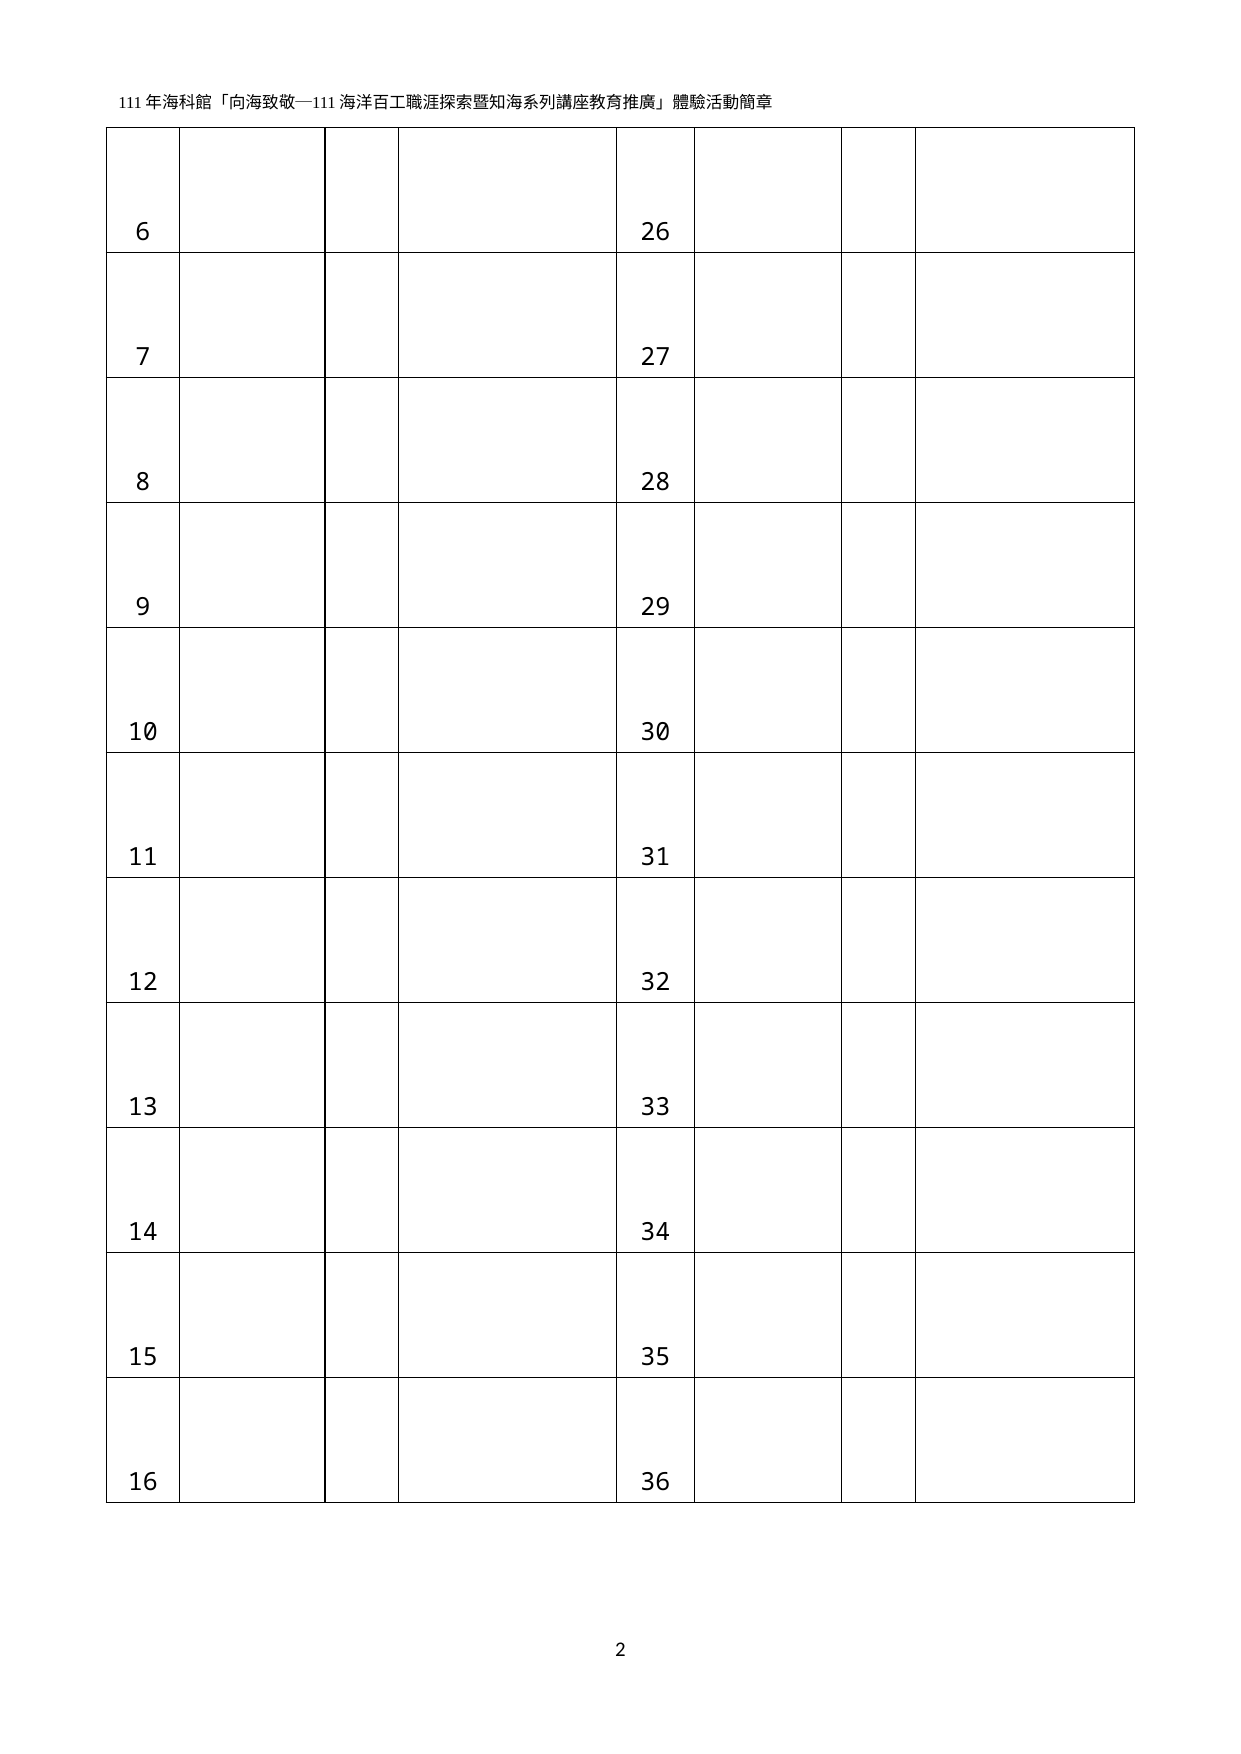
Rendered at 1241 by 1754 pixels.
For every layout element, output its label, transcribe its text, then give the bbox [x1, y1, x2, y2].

table_cell [916, 878, 1134, 1002]
table_cell [842, 253, 915, 377]
table_cell 36 [617, 1378, 694, 1502]
table_cell [916, 503, 1134, 627]
table_cell [180, 503, 324, 627]
table_cell 14 [107, 1128, 179, 1252]
table_cell [916, 1003, 1134, 1127]
table_cell [842, 503, 915, 627]
table_cell [326, 128, 398, 252]
table_cell [695, 1128, 841, 1252]
table_cell [399, 1378, 616, 1502]
table_cell [180, 1378, 324, 1502]
table_cell [842, 128, 915, 252]
table_cell [180, 1128, 324, 1252]
table_cell [180, 878, 324, 1002]
table_cell [842, 1128, 915, 1252]
table_cell [916, 1253, 1134, 1377]
table_cell [916, 628, 1134, 752]
table_cell [399, 878, 616, 1002]
table_cell 10 [107, 628, 179, 752]
table_cell [399, 253, 616, 377]
table_cell [695, 503, 841, 627]
table_cell 16 [107, 1378, 179, 1502]
table_cell 29 [617, 503, 694, 627]
table_cell 6 [107, 128, 179, 252]
table_cell [326, 503, 398, 627]
table_cell [842, 1378, 915, 1502]
table_cell [399, 1128, 616, 1252]
table_cell [695, 253, 841, 377]
table_cell 11 [107, 753, 179, 877]
table_cell [326, 253, 398, 377]
table_cell [326, 378, 398, 502]
table_cell [399, 628, 616, 752]
table_cell [695, 878, 841, 1002]
table_cell [326, 1128, 398, 1252]
table_cell 9 [107, 503, 179, 627]
table_cell 28 [617, 378, 694, 502]
table_cell [180, 1003, 324, 1127]
table_cell 13 [107, 1003, 179, 1127]
table_cell [842, 378, 915, 502]
table_cell [695, 1378, 841, 1502]
table_cell 8 [107, 378, 179, 502]
table_cell [180, 753, 324, 877]
table_cell 31 [617, 753, 694, 877]
table_cell [180, 128, 324, 252]
table_cell 30 [617, 628, 694, 752]
table_cell [842, 1003, 915, 1127]
table_cell [842, 1253, 915, 1377]
table_cell [842, 628, 915, 752]
table_cell [695, 1253, 841, 1377]
table_cell [180, 378, 324, 502]
table_cell [399, 128, 616, 252]
table_cell [180, 1253, 324, 1377]
table_cell [180, 628, 324, 752]
table_cell 34 [617, 1128, 694, 1252]
table_cell [326, 878, 398, 1002]
table_cell [916, 253, 1134, 377]
table_cell [695, 1003, 841, 1127]
table_cell [916, 1128, 1134, 1252]
table_cell [916, 128, 1134, 252]
table_cell [916, 753, 1134, 877]
table_cell [842, 753, 915, 877]
table_cell [326, 1253, 398, 1377]
table_cell [399, 753, 616, 877]
table_cell [326, 1378, 398, 1502]
table_cell [695, 378, 841, 502]
table_cell 35 [617, 1253, 694, 1377]
table_cell 33 [617, 1003, 694, 1127]
table_cell 27 [617, 253, 694, 377]
table_cell [916, 1378, 1134, 1502]
table_cell 32 [617, 878, 694, 1002]
table_cell [399, 378, 616, 502]
table_cell [695, 128, 841, 252]
table_cell 15 [107, 1253, 179, 1377]
table_cell [326, 753, 398, 877]
table_cell [399, 1253, 616, 1377]
table_cell [842, 878, 915, 1002]
table_cell 12 [107, 878, 179, 1002]
table_cell [695, 628, 841, 752]
table_cell [916, 378, 1134, 502]
table_cell [695, 753, 841, 877]
table_cell [326, 628, 398, 752]
table_cell 26 [617, 128, 694, 252]
table_cell [180, 253, 324, 377]
table_cell 7 [107, 253, 179, 377]
table_cell [399, 1003, 616, 1127]
table_cell [399, 503, 616, 627]
table_cell [326, 1003, 398, 1127]
